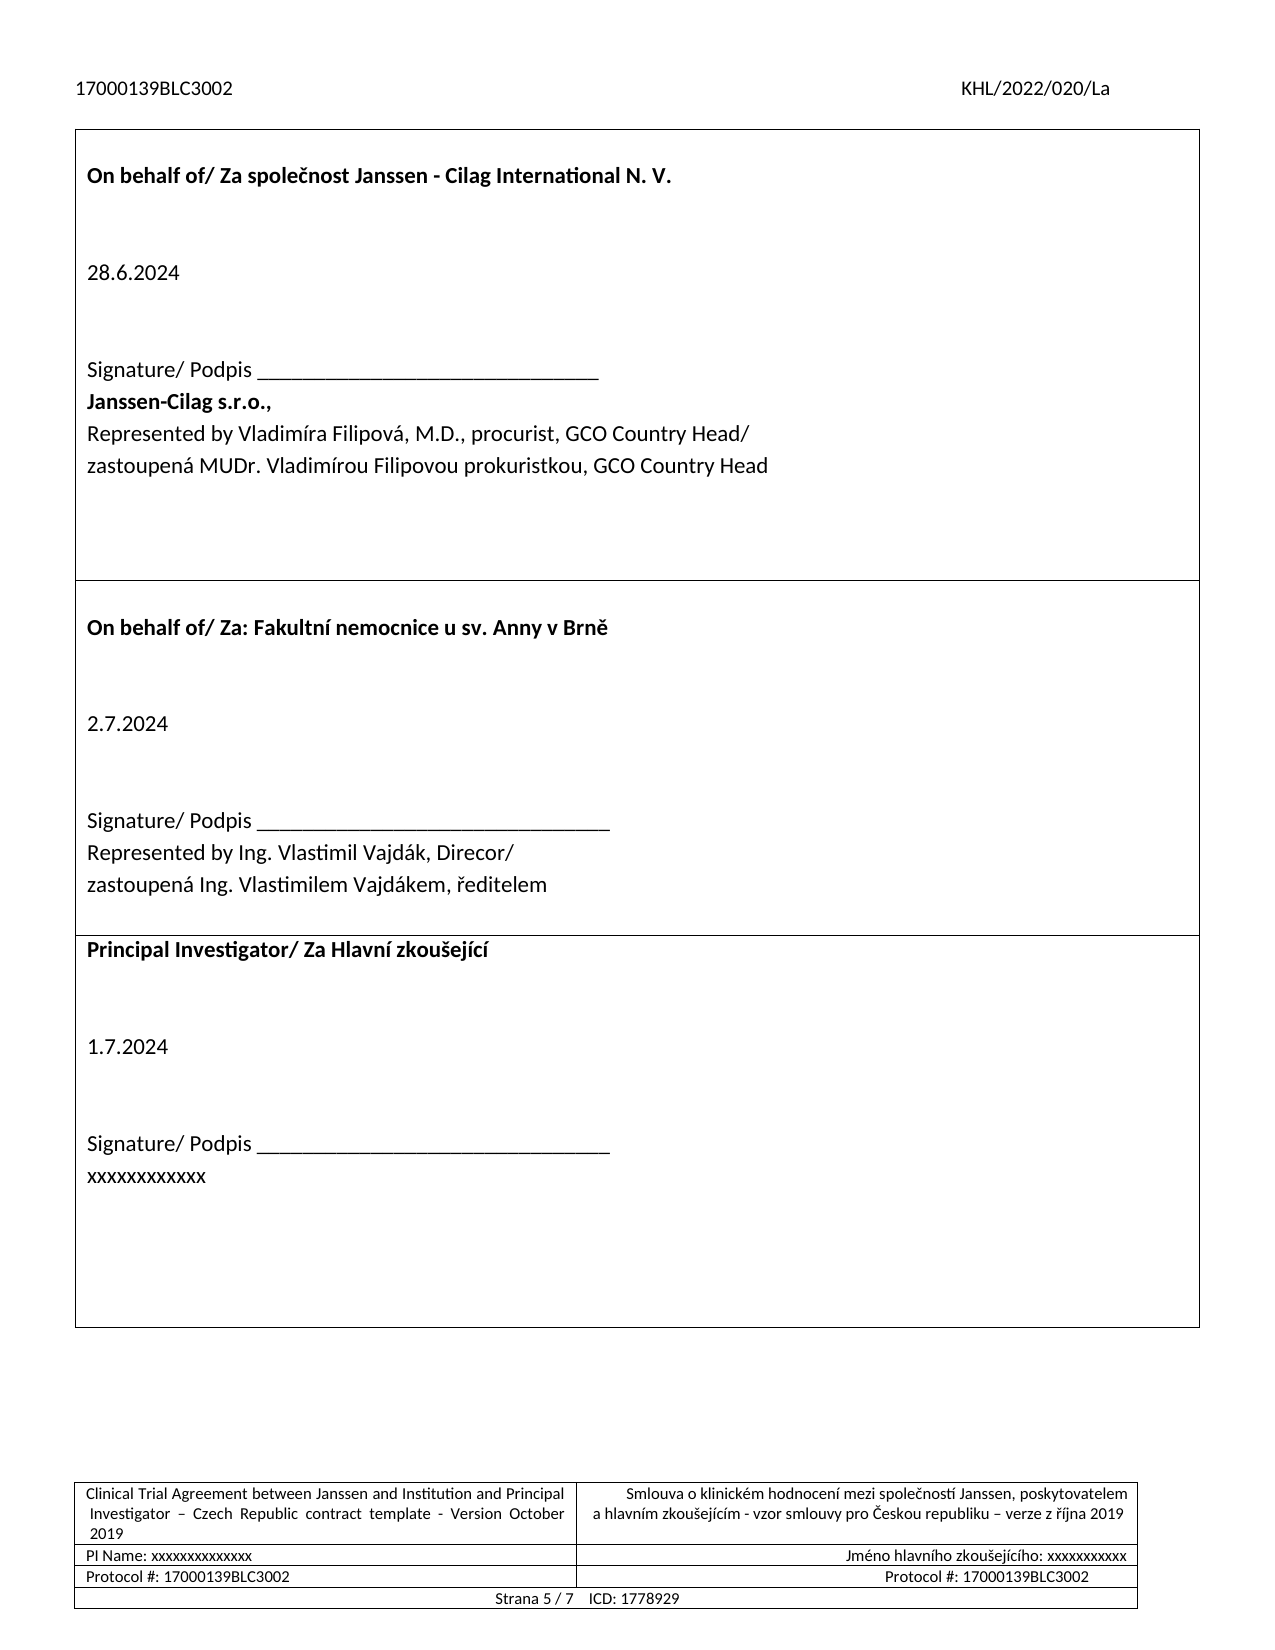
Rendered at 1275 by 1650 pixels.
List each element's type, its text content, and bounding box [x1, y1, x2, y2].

table_cell On behalf of/ Za společnost Janssen - Cilag International N. V. 28.6.2024 Signature/ Podpis ______________________________ Janssen-Cilag s.r.o., Represented by Vladimíra Filipová, M.D., procurist, GCO Country Head/ zastoupená MUDr. Vladimírou Filipovou prokuristkou, GCO Country Head [76, 130, 1199, 580]
table_cell Principal Investigator/ Za Hlavní zkoušející 1.7.2024 Signature/ Podpis _______________________________ xxxxxxxxxxxx [76, 936, 1199, 1327]
table_cell On behalf of/ Za: Fakultní nemocnice u sv. Anny v Brně 2.7.2024 Signature/ Podpis _______________________________ Represented by Ing. Vlastimil Vajdák, Direcor/ zastoupená Ing. Vlastimilem Vajdákem, ředitelem [76, 581, 1199, 934]
